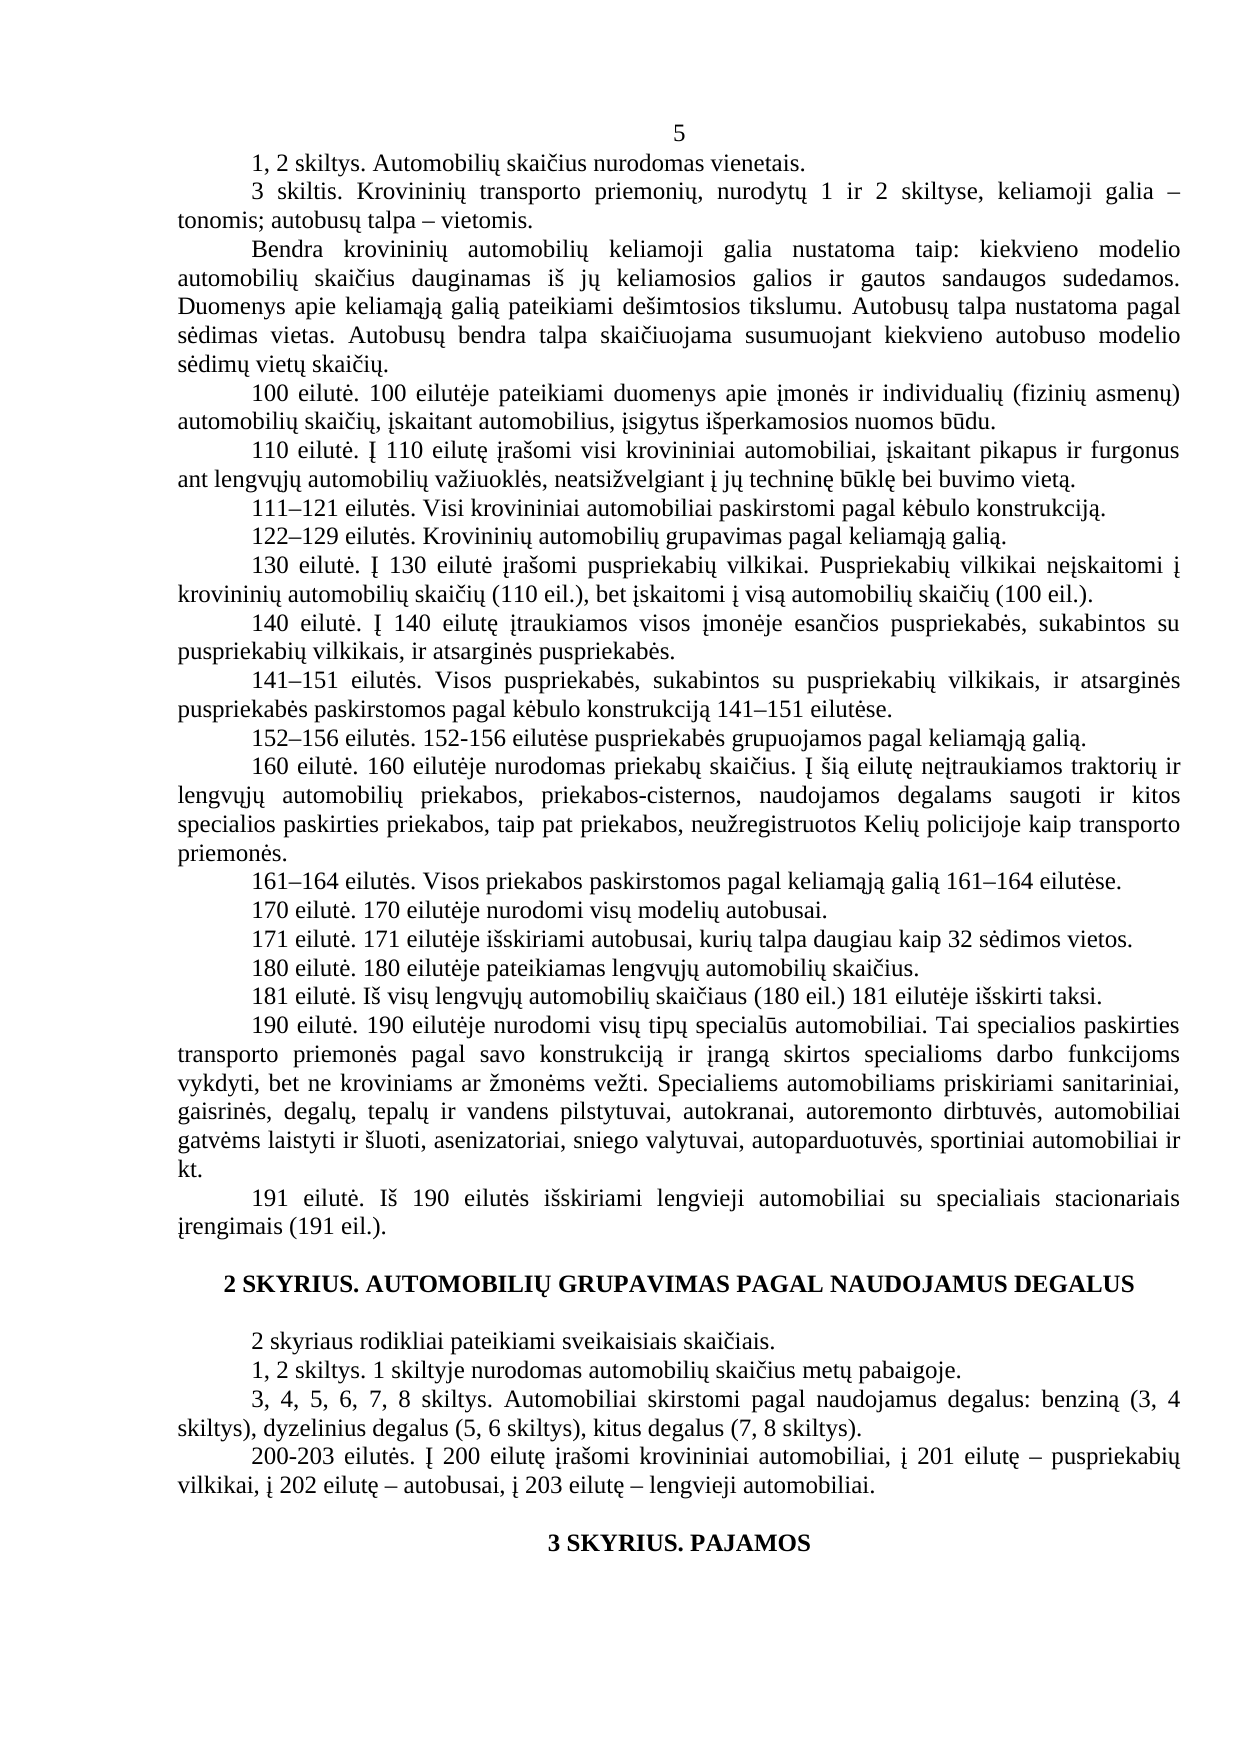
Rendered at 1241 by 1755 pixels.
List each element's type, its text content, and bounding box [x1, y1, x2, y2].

text 180 eilutė. 180 eilutėje pateikiamas lengvųjų automobilių skaičius. [177, 953, 1181, 981]
text 171 eilutė. 171 eilutėje išskiriami autobusai, kurių talpa daugiau kaip 32 sėdimos vietos. [177, 924, 1181, 953]
text 190 eilutė. 190 eilutėje nurodomi visų tipų specialūs automobiliai. Tai specialios paskirties transporto priemonės pagal savo konstrukciją ir įrangą skirtos specialioms darbo funkcijoms vykdyti, bet ne kroviniams ar žmonėms vežti. Specialiems automobiliams priskiriami sanitariniai, gaisrinės, degalų, tepalų ir vandens pilstytuvai, autokranai, autoremonto dirbtuvės, automobiliai gatvėms laistyti ir šluoti, asenizatoriai, sniego valytuvai, autoparduotuvės, sportiniai automobiliai ir kt. [177, 1010, 1181, 1183]
text 140 eilutė. Į 140 eilutę įtraukiamos visos įmonėje esančios puspriekabės, sukabintos su puspriekabių vilkikais, ir atsarginės puspriekabės. [177, 608, 1181, 665]
text 110 eilutė. Į 110 eilutę įrašomi visi krovininiai automobiliai, įskaitant pikapus ir furgonus ant lengvųjų automobilių važiuoklės, neatsižvelgiant į jų techninę būklę bei buvimo vietą. [177, 435, 1181, 493]
text 2 SKYRIUS. AUTOMOBILIŲ GRUPAVIMAS PAGAL NAUDOJAMUS DEGALUS [177, 1269, 1181, 1298]
text 160 eilutė. 160 eilutėje nurodomas priekabų skaičius. Į šią eilutę neįtraukiamos traktorių ir lengvųjų automobilių priekabos, priekabos-cisternos, naudojamos degalams saugoti ir kitos specialios paskirties priekabos, taip pat priekabos, neužregistruotos Kelių policijoje kaip transporto priemonės. [177, 751, 1181, 866]
text 141–151 eilutės. Visos puspriekabės, sukabintos su puspriekabių vilkikais, ir atsarginės puspriekabės paskirstomos pagal kėbulo konstrukciją 141–151 eilutėse. [177, 665, 1181, 723]
text 152–156 eilutės. 152-156 eilutėse puspriekabės grupuojamos pagal keliamąją galią. [177, 723, 1181, 751]
text 3 skiltis. Krovininių transporto priemonių, nurodytų 1 ir 2 skiltyse, keliamoji galia – tonomis; autobusų talpa – vietomis. [177, 176, 1181, 234]
text Bendra krovininių automobilių keliamoji galia nustatoma taip: kiekvieno modelio automobilių skaičius dauginamas iš jų keliamosios galios ir gautos sandaugos sudedamos. Duomenys apie keliamąją galią pateikiami dešimtosios tikslumu. Autobusų talpa nustatoma pagal sėdimas vietas. Autobusų bendra talpa skaičiuojama susumuojant kiekvieno autobuso modelio sėdimų vietų skaičių. [177, 234, 1181, 378]
text 191 eilutė. Iš 190 eilutės išskiriami lengvieji automobiliai su specialiais stacionariais įrengimais (191 eil.). [177, 1183, 1181, 1240]
text 100 eilutė. 100 eilutėje pateikiami duomenys apie įmonės ir individualių (fizinių asmenų) automobilių skaičių, įskaitant automobilius, įsigytus išperkamosios nuomos būdu. [177, 378, 1181, 435]
text 181 eilutė. Iš visų lengvųjų automobilių skaičiaus (180 eil.) 181 eilutėje išskirti taksi. [177, 981, 1181, 1010]
text 1, 2 skiltys. 1 skiltyje nurodomas automobilių skaičius metų pabaigoje. [177, 1355, 1181, 1384]
text 170 eilutė. 170 eilutėje nurodomi visų modelių autobusai. [177, 895, 1181, 924]
text 130 eilutė. Į 130 eilutė įrašomi puspriekabių vilkikai. Puspriekabių vilkikai neįskaitomi į krovininių automobilių skaičių (110 eil.), bet įskaitomi į visą automobilių skaičių (100 eil.). [177, 550, 1181, 608]
text 3, 4, 5, 6, 7, 8 skiltys. Automobiliai skirstomi pagal naudojamus degalus: benziną (3, 4 skiltys), dyzelinius degalus (5, 6 skiltys), kitus degalus (7, 8 skiltys). [177, 1384, 1181, 1441]
text 111–121 eilutės. Visi krovininiai automobiliai paskirstomi pagal kėbulo konstrukciją. [177, 493, 1181, 521]
text 1, 2 skiltys. Automobilių skaičius nurodomas vienetais. [177, 148, 1181, 176]
text 122–129 eilutės. Krovininių automobilių grupavimas pagal keliamąją galią. [177, 521, 1181, 550]
text 3 SKYRIUS. PAJAMOS [177, 1528, 1181, 1556]
text 200-203 eilutės. Į 200 eilutę įrašomi krovininiai automobiliai, į 201 eilutę – puspriekabių vilkikai, į 202 eilutę – autobusai, į 203 eilutę – lengvieji automobiliai. [177, 1441, 1181, 1499]
text 2 skyriaus rodikliai pateikiami sveikaisiais skaičiais. [177, 1326, 1181, 1355]
text 161–164 eilutės. Visos priekabos paskirstomos pagal keliamąją galią 161–164 eilutėse. [177, 866, 1181, 895]
